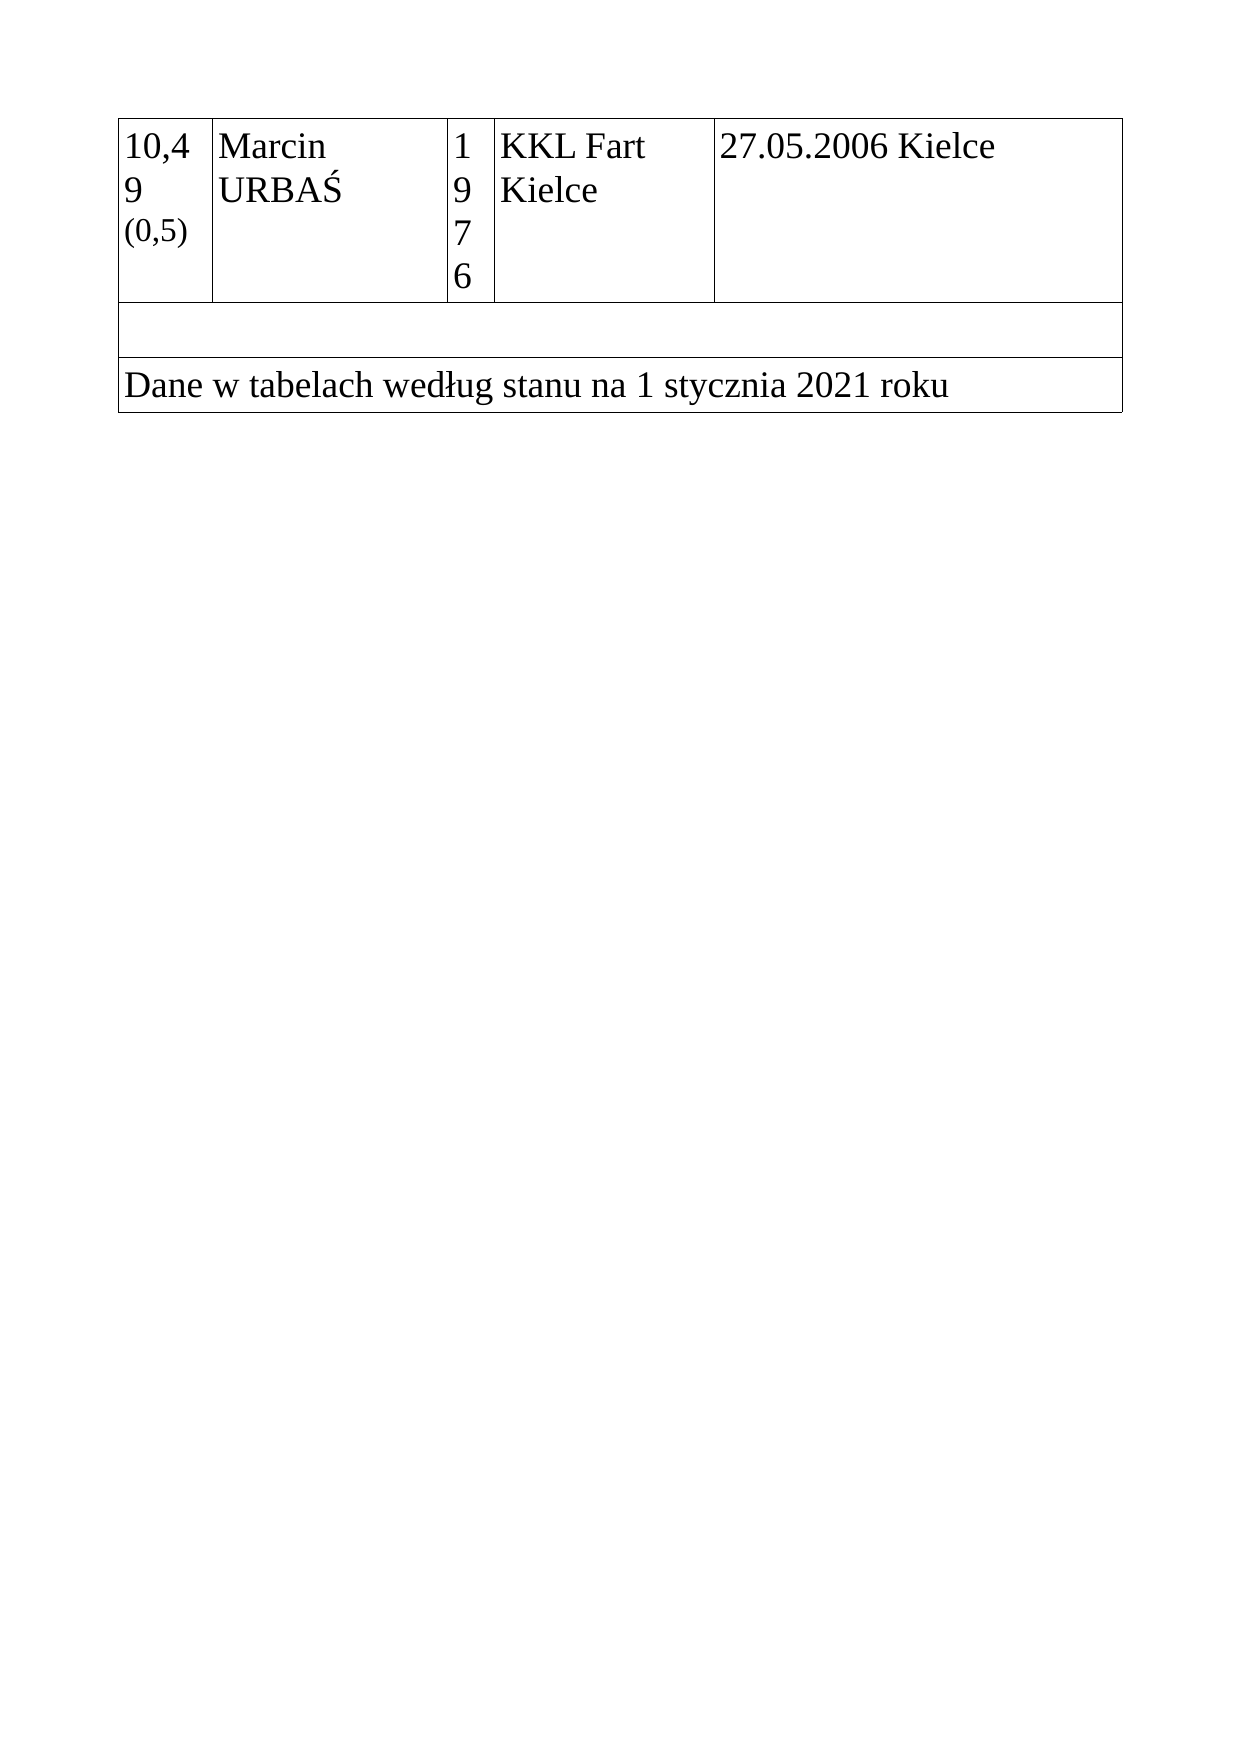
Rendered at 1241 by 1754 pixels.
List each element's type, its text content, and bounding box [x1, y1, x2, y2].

table_cell 1976 [448, 119, 494, 302]
table_cell [119, 303, 1122, 357]
table_cell 10,49 (0,5) [119, 119, 212, 302]
table_cell KKL Fart Kielce [495, 119, 714, 302]
table_cell 27.05.2006 Kielce [715, 119, 1122, 302]
table_cell Marcin URBAŚ [213, 119, 447, 302]
table_cell Dane w tabelach według stanu na 1 stycznia 2021 roku [119, 358, 1122, 412]
